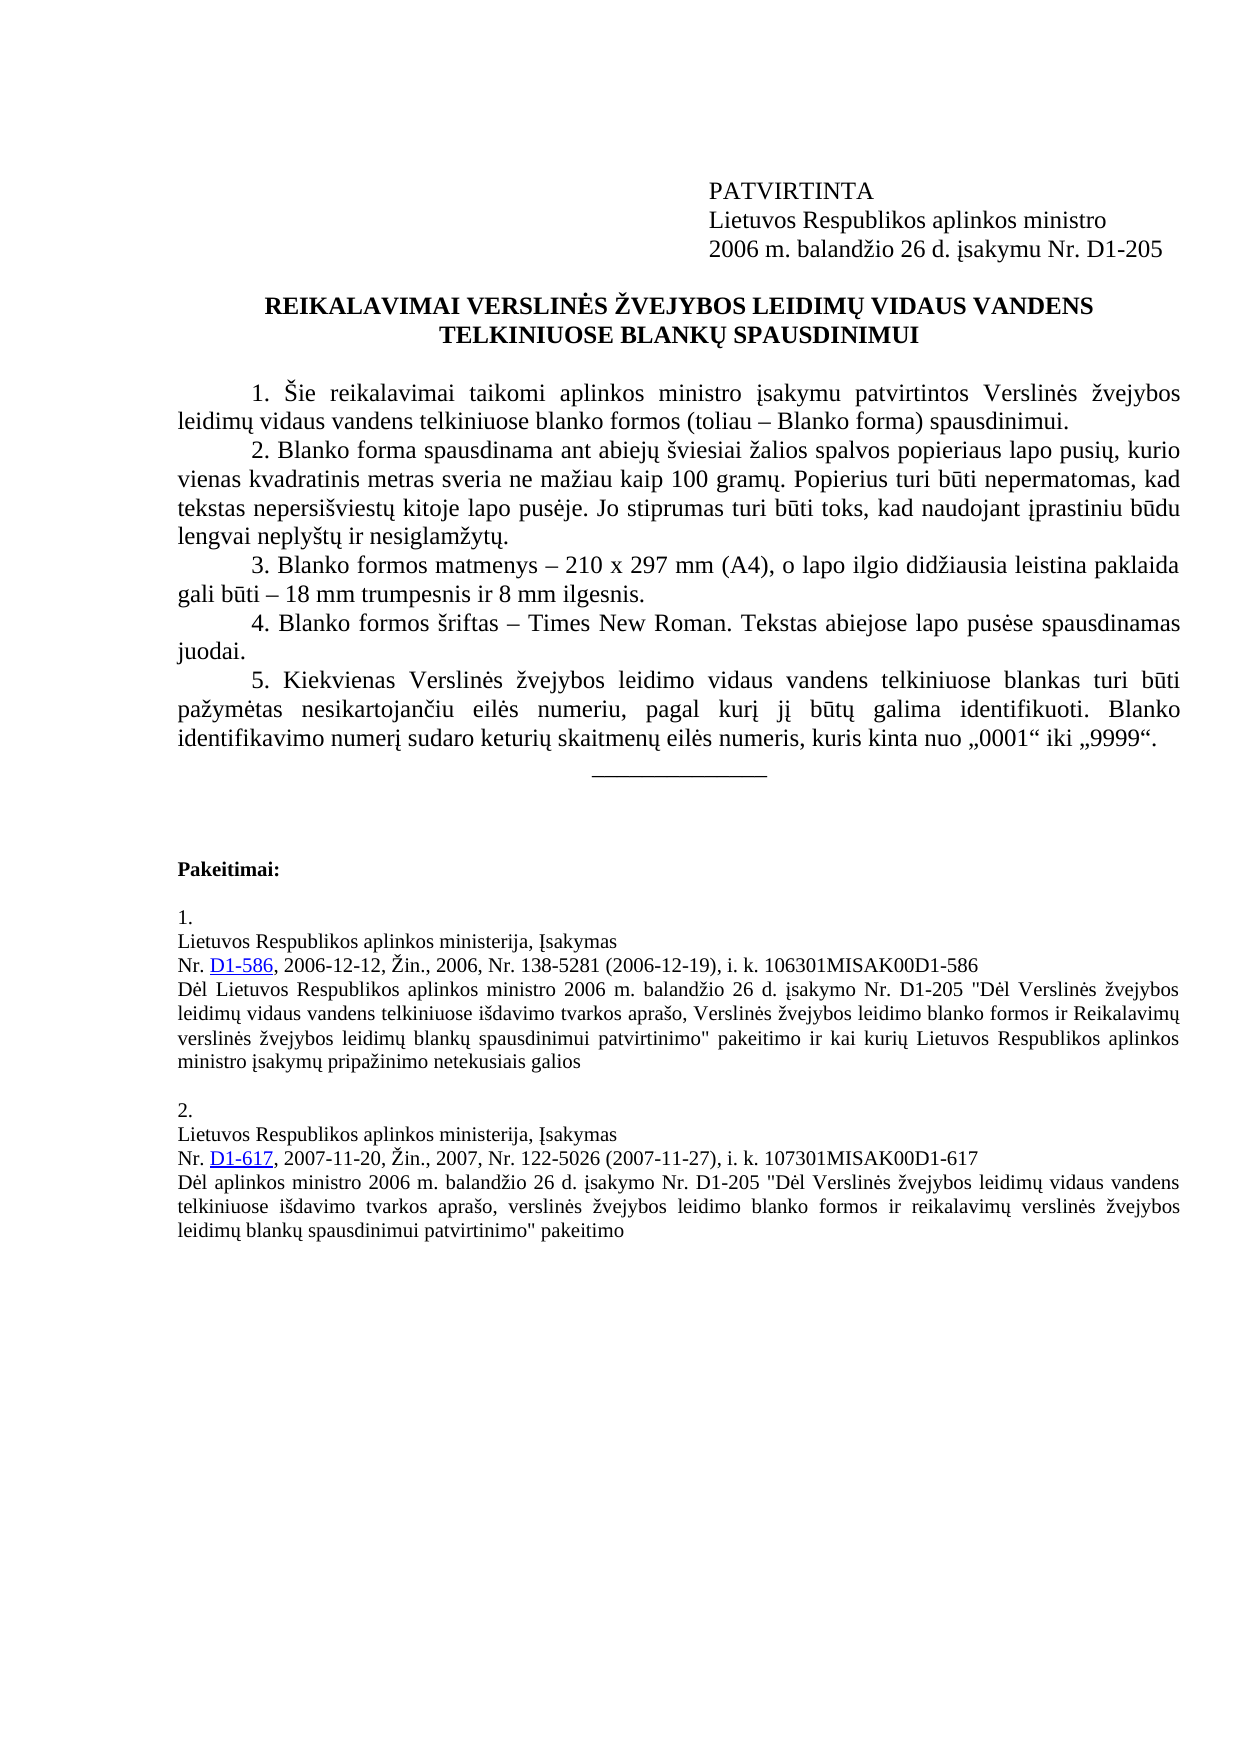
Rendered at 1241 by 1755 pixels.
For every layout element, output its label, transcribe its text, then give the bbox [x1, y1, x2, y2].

text REIKALAVIMAI VERSLINĖS ŽVEJYBOS LEIDIMŲ VIDAUS VANDENS TELKINIUOSE BLANKŲ SPAUSDINIMUI [177, 291, 1181, 349]
text 2006 m. balandžio 26 d. įsakymu Nr. D1-205 [177, 234, 1181, 263]
text PATVIRTINTA [177, 176, 1181, 205]
text 5. Kiekvienas Verslinės žvejybos leidimo vidaus vandens telkiniuose blankas turi būti pažymėtas nesikartojančiu eilės numeriu, pagal kurį jį būtų galima identifikuoti. Blanko identifikavimo numerį sudaro keturių skaitmenų eilės numeris, kuris kinta nuo „0001“ iki „9999“. [177, 665, 1181, 751]
text 4. Blanko formos šriftas – Times New Roman. Tekstas abiejose lapo pusėse spausdinamas juodai. [177, 608, 1181, 665]
text 2. [177, 1098, 1181, 1122]
text Dėl aplinkos ministro 2006 m. balandžio 26 d. įsakymo Nr. D1-205 "Dėl Verslinės žvejybos leidimų vidaus vandens telkiniuose išdavimo tvarkos aprašo, verslinės žvejybos leidimo blanko formos ir reikalavimų verslinės žvejybos leidimų blankų spausdinimui patvirtinimo" pakeitimo [177, 1170, 1181, 1242]
text Nr. D1-586, 2006-12-12, Žin., 2006, Nr. 138-5281 (2006-12-19), i. k. 106301MISAK00D1-586 [177, 953, 1181, 977]
text Pakeitimai: [177, 857, 1181, 881]
text Lietuvos Respublikos aplinkos ministro [177, 205, 1181, 234]
text 3. Blanko formos matmenys – 210 x 297 mm (A4), o lapo ilgio didžiausia leistina paklaida gali būti – 18 mm trumpesnis ir 8 mm ilgesnis. [177, 550, 1181, 608]
text 1. [177, 905, 1181, 929]
text Lietuvos Respublikos aplinkos ministerija, Įsakymas [177, 1122, 1181, 1146]
text Dėl Lietuvos Respublikos aplinkos ministro 2006 m. balandžio 26 d. įsakymo Nr. D1-205 "Dėl Verslinės žvejybos leidimų vidaus vandens telkiniuose išdavimo tvarkos aprašo, Verslinės žvejybos leidimo blanko formos ir Reikalavimų verslinės žvejybos leidimų blankų spausdinimui patvirtinimo" pakeitimo ir kai kurių Lietuvos Respublikos aplinkos ministro įsakymų pripažinimo netekusiais galios [177, 977, 1181, 1073]
text ______________ [177, 751, 1181, 780]
text Lietuvos Respublikos aplinkos ministerija, Įsakymas [177, 929, 1181, 953]
text 2. Blanko forma spausdinama ant abiejų šviesiai žalios spalvos popieriaus lapo pusių, kurio vienas kvadratinis metras sveria ne mažiau kaip 100 gramų. Popierius turi būti nepermatomas, kad tekstas nepersišviestų kitoje lapo pusėje. Jo stiprumas turi būti toks, kad naudojant įprastiniu būdu lengvai neplyštų ir nesiglamžytų. [177, 435, 1181, 550]
text Nr. D1-617, 2007-11-20, Žin., 2007, Nr. 122-5026 (2007-11-27), i. k. 107301MISAK00D1-617 [177, 1146, 1181, 1170]
text 1. Šie reikalavimai taikomi aplinkos ministro įsakymu patvirtintos Verslinės žvejybos leidimų vidaus vandens telkiniuose blanko formos (toliau – Blanko forma) spausdinimui. [177, 378, 1181, 435]
